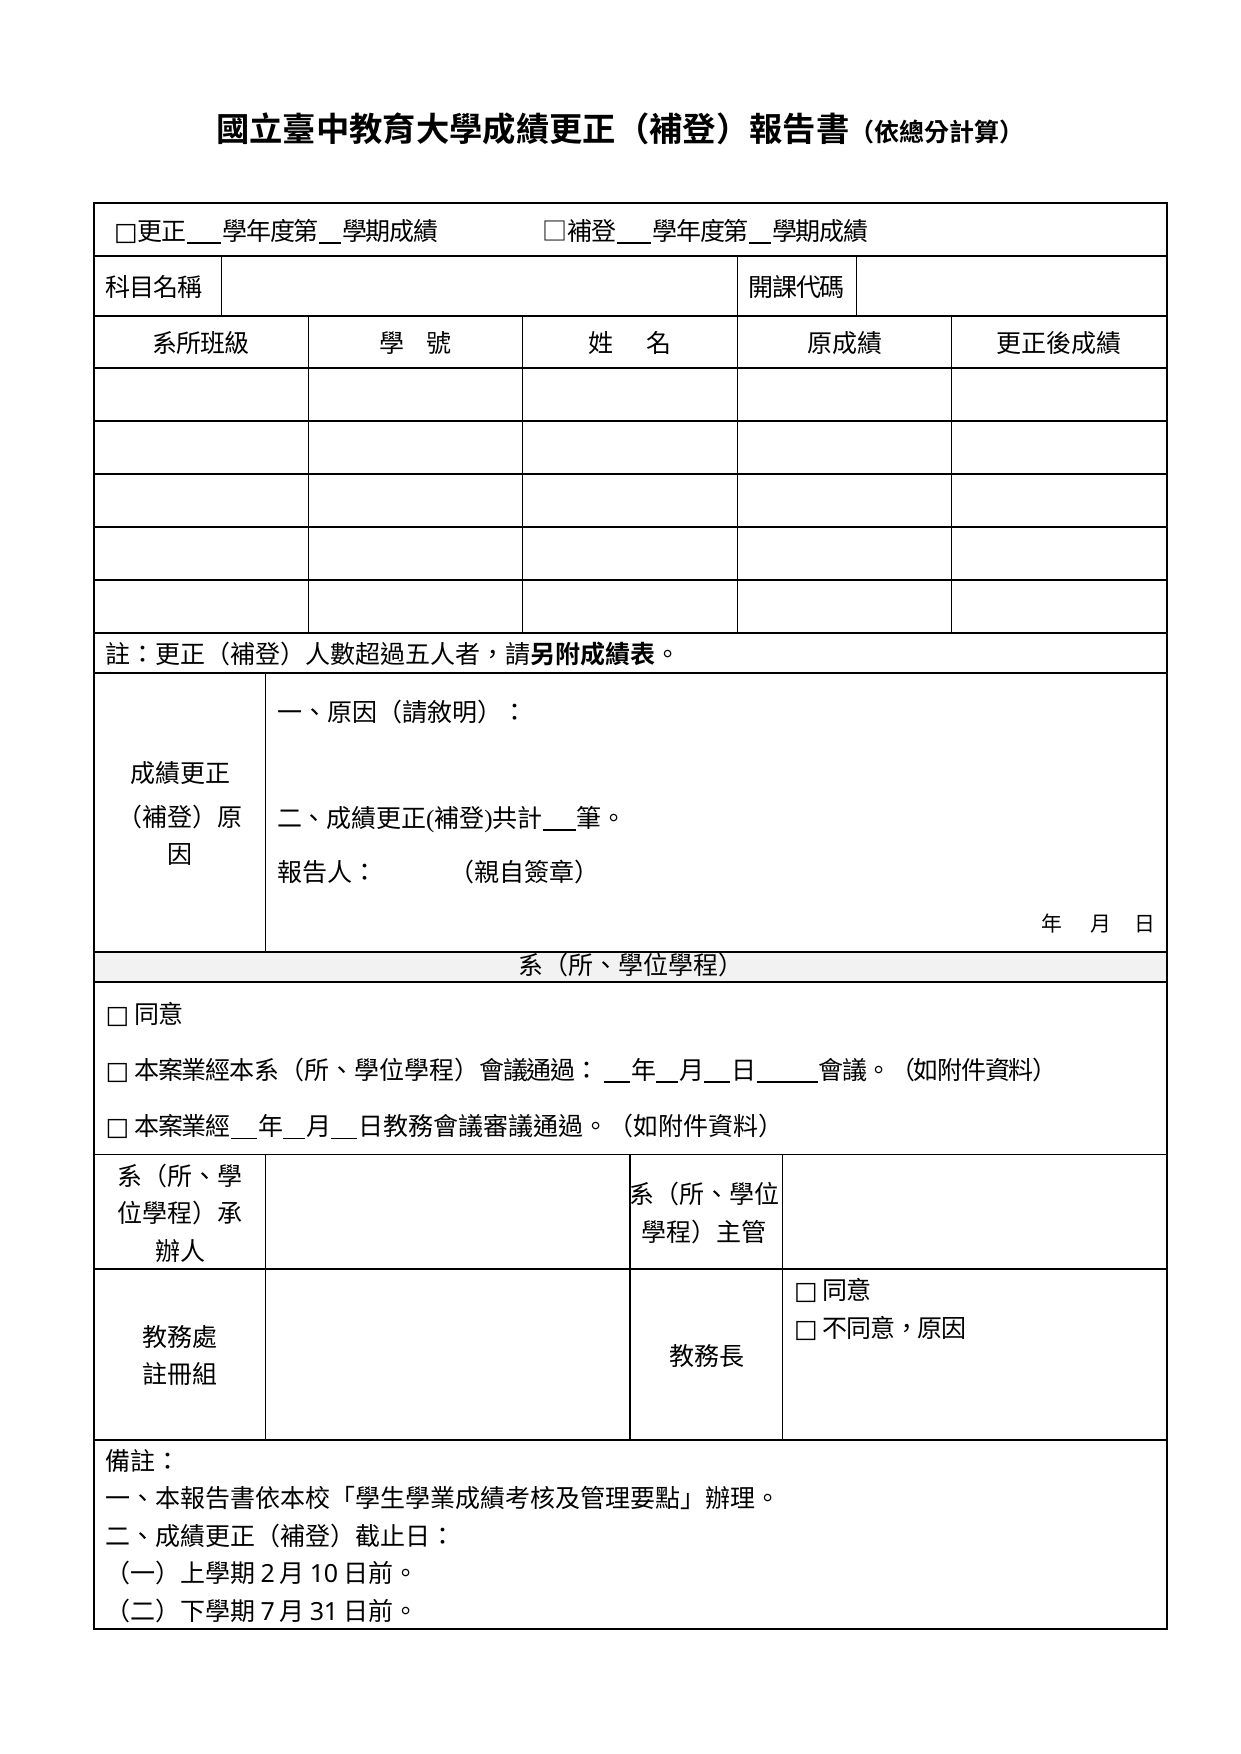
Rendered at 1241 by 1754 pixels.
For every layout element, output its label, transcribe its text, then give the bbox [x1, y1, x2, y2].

table_cell [952, 422, 1166, 473]
table_cell [523, 422, 737, 473]
table_cell 系（所、學位學程）主管 [631, 1155, 782, 1268]
table_cell [523, 475, 737, 526]
table_cell 教務處 註冊組 [95, 1270, 265, 1439]
table_cell 原成績 [738, 317, 951, 367]
table_cell [738, 475, 951, 526]
table_cell 註：更正（補登）人數超過五人者，請另附成績表。 [95, 634, 1166, 672]
table_cell [738, 581, 951, 632]
table_cell [309, 581, 522, 632]
table_cell 更正後成績 [952, 317, 1166, 367]
table_cell 系所班級 [95, 317, 308, 367]
table_cell [95, 475, 308, 526]
table_cell [266, 1155, 629, 1268]
table_cell 姓 名 [523, 317, 737, 367]
table_cell [952, 528, 1166, 579]
table_cell [95, 528, 308, 579]
text 國立臺中教育大學成績更正（補登）報告書（依總分計算） [118, 89, 1122, 164]
table_cell 備註： 一、本報告書依本校「學生學業成績考核及管理要點」辦理。 二、成績更正（補登）截止日： （一）上學期2月10日前。 （二）下學期7月31日前。 [95, 1441, 1166, 1628]
table_cell [952, 369, 1166, 420]
table_cell 系（所、學位學程） [95, 953, 1166, 981]
table_cell [309, 475, 522, 526]
table_cell [95, 581, 308, 632]
table_cell [309, 422, 522, 473]
table_cell [523, 369, 737, 420]
table_cell 開課代碼 [738, 257, 856, 314]
table_cell [266, 1270, 629, 1439]
table_cell □ 同意 □ 不同意，原因 [783, 1270, 1166, 1439]
table_cell □ 同意 □ 本案業經本系（所、學位學程）會議通過： 年 月 日 會議。（如附件資料） □ 本案業經 年 月 日教務會議審議通過。（如附件資料） [95, 983, 1166, 1154]
table_cell [309, 369, 522, 420]
table_cell [95, 422, 308, 473]
table_cell [738, 528, 951, 579]
table_cell 系（所、學位學程）承辦人 [95, 1155, 265, 1268]
table_cell 教務長 [631, 1270, 782, 1439]
table_cell [95, 369, 308, 420]
table_cell 學 號 [309, 317, 522, 367]
table_cell 科目名稱 [95, 257, 221, 314]
table_cell [523, 581, 737, 632]
table_header □更正 學年度第 學期成績 □補登 學年度第 學期成績 [95, 204, 1166, 255]
table_cell [523, 528, 737, 579]
table_cell [857, 257, 1166, 314]
table_cell [952, 475, 1166, 526]
table_cell [738, 422, 951, 473]
table_cell [952, 581, 1166, 632]
table_cell 一、原因（請敘明）： 二、成績更正(補登)共計 筆。 報告人： （親自簽章） 年 月 日 [266, 674, 1166, 951]
table_cell [738, 369, 951, 420]
table_cell [783, 1155, 1166, 1268]
table_cell 成績更正 （補登）原因 [95, 674, 265, 951]
table_cell [222, 257, 737, 314]
table_cell [309, 528, 522, 579]
